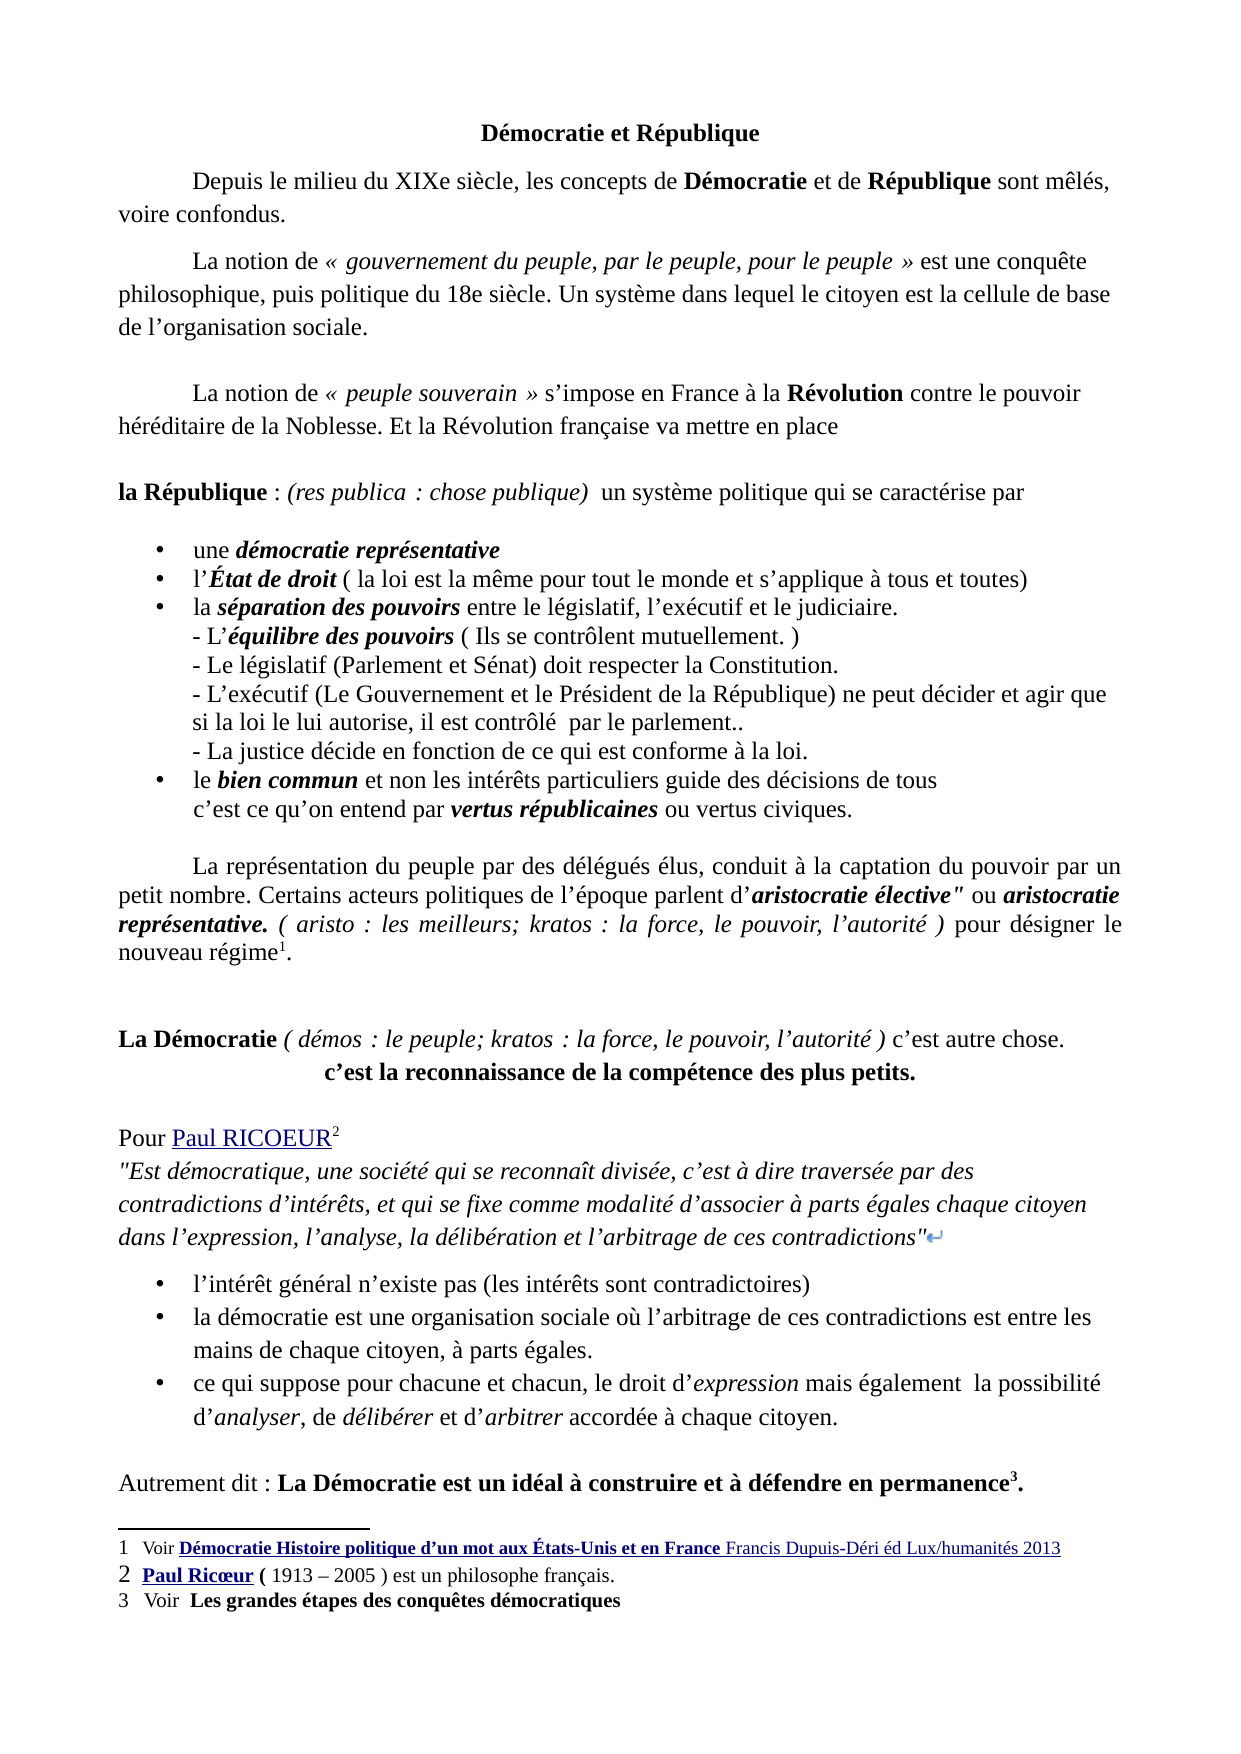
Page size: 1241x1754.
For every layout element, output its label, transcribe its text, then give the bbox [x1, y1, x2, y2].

text La notion de « peuple souverain » s’impose en France à la Révolution contre le pouvoir héréditaire de la Noblesse. Et la Révolution française va mettre en place [118, 378, 1122, 440]
text Voir Les grandes étapes des conquêtes démocratiques [118, 1588, 1122, 1612]
list la démocratie est une organisation sociale où l’arbitrage de ces contradictions est entre les mains de chaque citoyen, à parts égales. [156, 1302, 1122, 1364]
text Pour Paul RICOEUR [118, 1123, 1122, 1152]
text Depuis le milieu du XIXe siècle, les concepts de Démocratie et de République sont mêlés, voire confondus. [118, 166, 1122, 227]
text c’est la reconnaissance de la compétence des plus petits. [118, 1057, 1122, 1086]
text Autrement dit : La Démocratie est un idéal à construire et à défendre en permanence. [118, 1468, 1122, 1496]
list ce qui suppose pour chacune et chacun, le droit d’expression mais également la possibilité d’analyser, de délibérer et d’arbitrer accordée à chaque citoyen. [156, 1368, 1122, 1430]
text La représentation du peuple par des délégués élus, conduit à la captation du pouvoir par un petit nombre. Certains acteurs politiques de l’époque parlent d’aristocratie élective" ou aristocratie représentative. ( aristo : les meilleurs; kratos : la force, le pouvoir, l’autorité ) pour désigner le nouveau régime. [118, 851, 1122, 966]
text Paul Ricœur ( 1913 – 2005 ) est un philosophe français. [118, 1559, 1122, 1588]
text la République : (res publica : chose publique) un système politique qui se caractérise par [118, 477, 1122, 506]
text Démocratie et République [118, 118, 1122, 147]
text La notion de « gouvernement du peuple, par le peuple, pour le peuple » est une conquête philosophique, puis politique du 18e siècle. Un système dans lequel le citoyen est la cellule de base de l’organisation sociale. [118, 246, 1122, 341]
text "Est démocratique, une société qui se reconnaît divisée, c’est à dire traversée par des contradictions d’intérêts, et qui se fixe comme modalité d’associer à parts égales chaque citoyen dans l’expression, l’analyse, la délibération et l’arbitrage de ces contradictions" [118, 1156, 1122, 1251]
list une démocratie représentative [156, 535, 1122, 564]
list la séparation des pouvoirs entre le législatif, l’exécutif et le judiciaire. [156, 592, 1122, 621]
text La Démocratie ( démos : le peuple; kratos : la force, le pouvoir, l’autorité ) c’est autre chose. [118, 1024, 1122, 1052]
text - L’équilibre des pouvoirs ( Ils se contrôlent mutuellement. ) - Le législatif (Parlement et Sénat) doit respecter la Constitution. - L’exécutif (Le Gouvernement et le Président de la République) ne peut décider et agir que si la loi le lui autorise, il est contrôlé par le parlement.. - La justice décide en fonction de ce qui est conforme à la loi. [118, 621, 1122, 765]
list l’État de droit ( la loi est la même pour tout le monde et s’applique à tous et toutes) [156, 564, 1122, 592]
list le bien commun et non les intérêts particuliers guide des décisions de tous c’est ce qu’on entend par vertus républicaines ou vertus civiques. [156, 765, 1122, 822]
picture [926, 1229, 943, 1246]
list l’intérêt général n’existe pas (les intérêts sont contradictoires) [156, 1269, 1122, 1298]
text Voir Démocratie Histoire politique d’un mot aux États-Unis et en France Francis Dupuis-Déri éd Lux/humanités 2013 [118, 1535, 1122, 1559]
